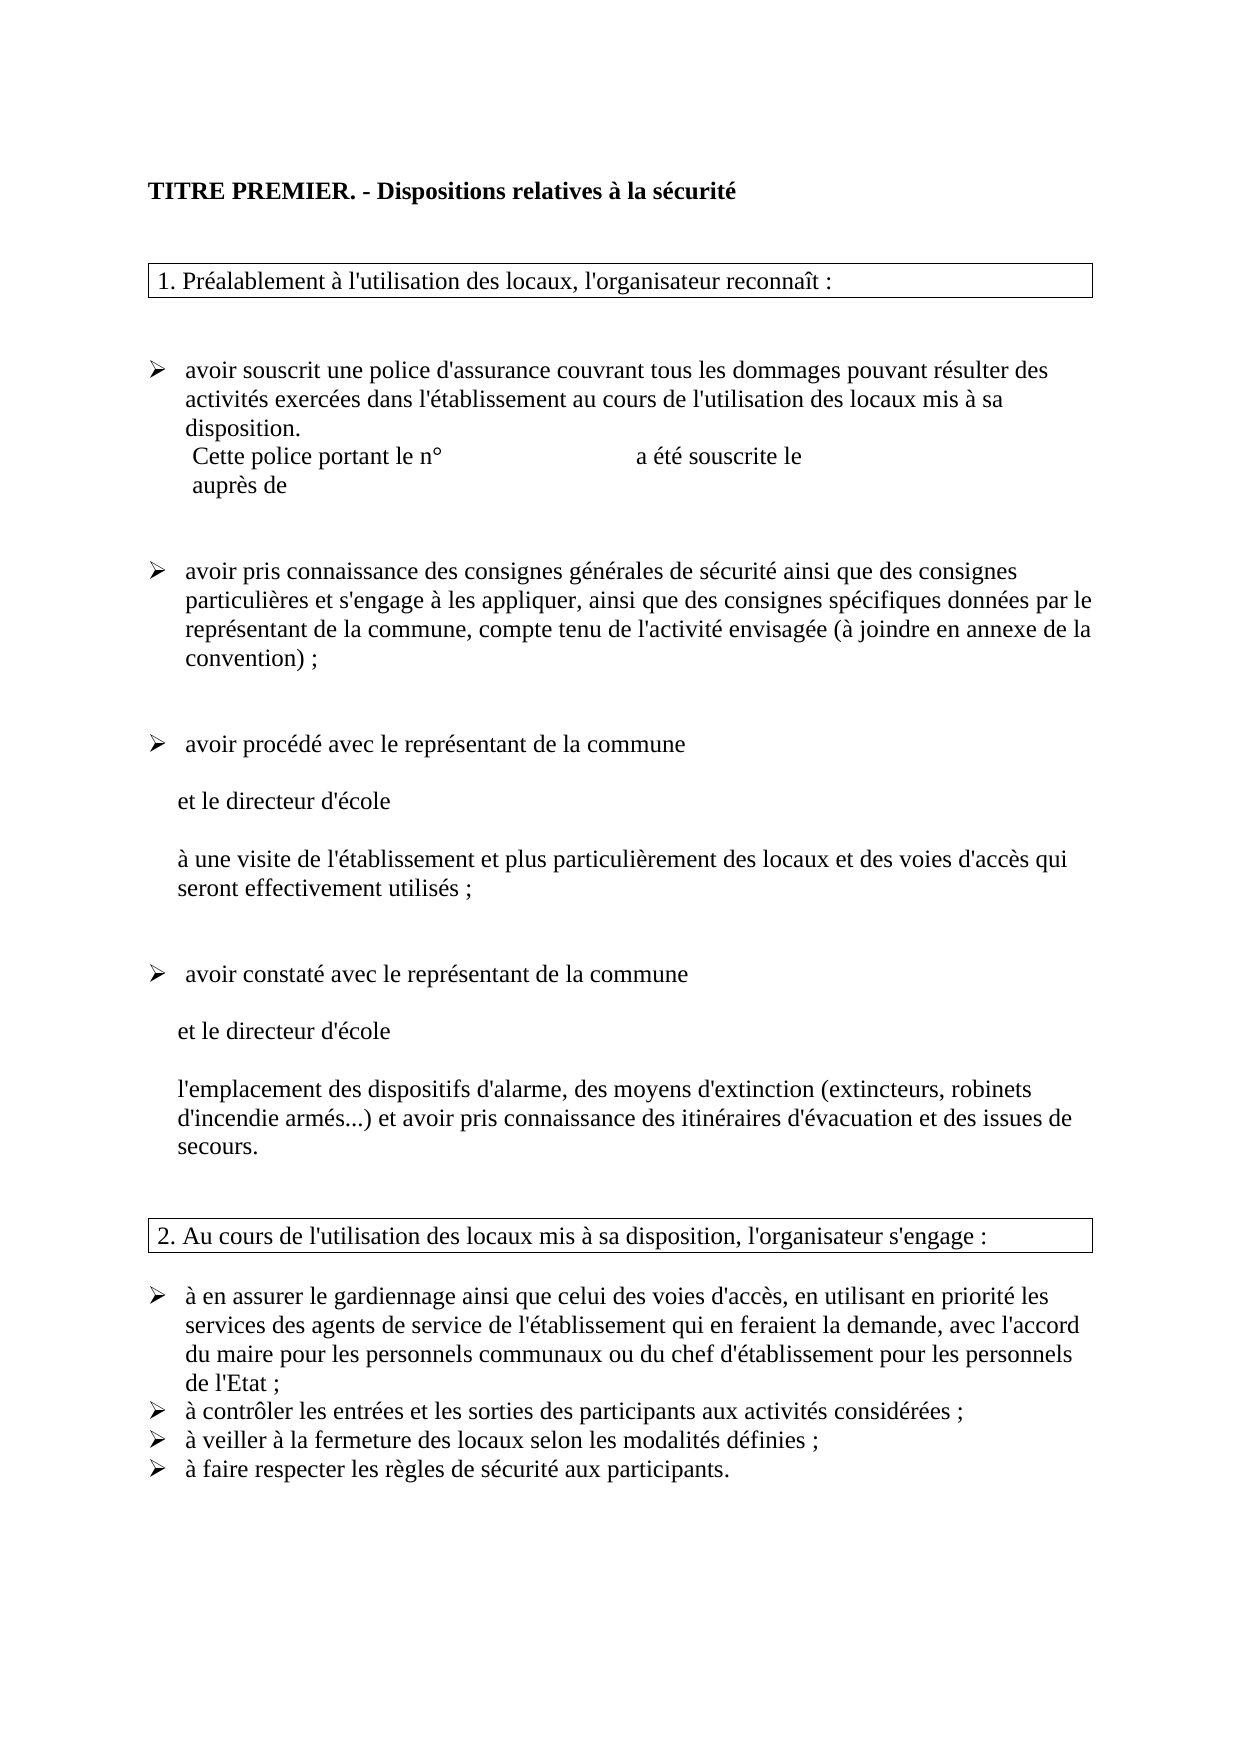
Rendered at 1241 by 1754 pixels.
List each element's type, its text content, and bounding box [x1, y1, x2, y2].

list à veiller à la fermeture des locaux selon les modalités définies ; [148, 1425, 1093, 1454]
list à contrôler les entrées et les sorties des participants aux activités considérées ; [148, 1396, 1093, 1425]
list avoir souscrit une police d'assurance couvrant tous les dommages pouvant résulter des activités exercées dans l'établissement au cours de l'utilisation des locaux mis à sa disposition. [148, 355, 1093, 441]
text 2. Au cours de l'utilisation des locaux mis à sa disposition, l'organisateur s'engage : [149, 1219, 1092, 1252]
text à une visite de l'établissement et plus particulièrement des locaux et des voies d'accès qui seront effectivement utilisés ; [177, 844, 1093, 901]
list avoir pris connaissance des consignes générales de sécurité ainsi que des consignes particulières et s'engage à les appliquer, ainsi que des consignes spécifiques données par le représentant de la commune, compte tenu de l'activité envisagée (à joindre en annexe de la convention) ; [148, 556, 1093, 671]
text auprès de [192, 470, 1093, 499]
text l'emplacement des dispositifs d'alarme, des moyens d'extinction (extincteurs, robinets d'incendie armés...) et avoir pris connaissance des itinéraires d'évacuation et des issues de secours. [177, 1074, 1093, 1160]
text et le directeur d'école [177, 1016, 1093, 1045]
text et le directeur d'école [177, 786, 1093, 815]
text 1. Préalablement à l'utilisation des locaux, l'organisateur reconnaît : [149, 264, 1092, 297]
list avoir constaté avec le représentant de la commune [148, 959, 1093, 988]
list à en assurer le gardiennage ainsi que celui des voies d'accès, en utilisant en priorité les services des agents de service de l'établissement qui en feraient la demande, avec l'accord du maire pour les personnels communaux ou du chef d'établissement pour les personnels de l'Etat ; [148, 1281, 1093, 1396]
list avoir procédé avec le représentant de la commune [148, 729, 1093, 758]
text Cette police portant le n° a été souscrite le [192, 441, 1093, 470]
subtitle TITRE PREMIER. - Dispositions relatives à la sécurité [148, 176, 1093, 205]
list à faire respecter les règles de sécurité aux participants. [148, 1454, 1093, 1483]
